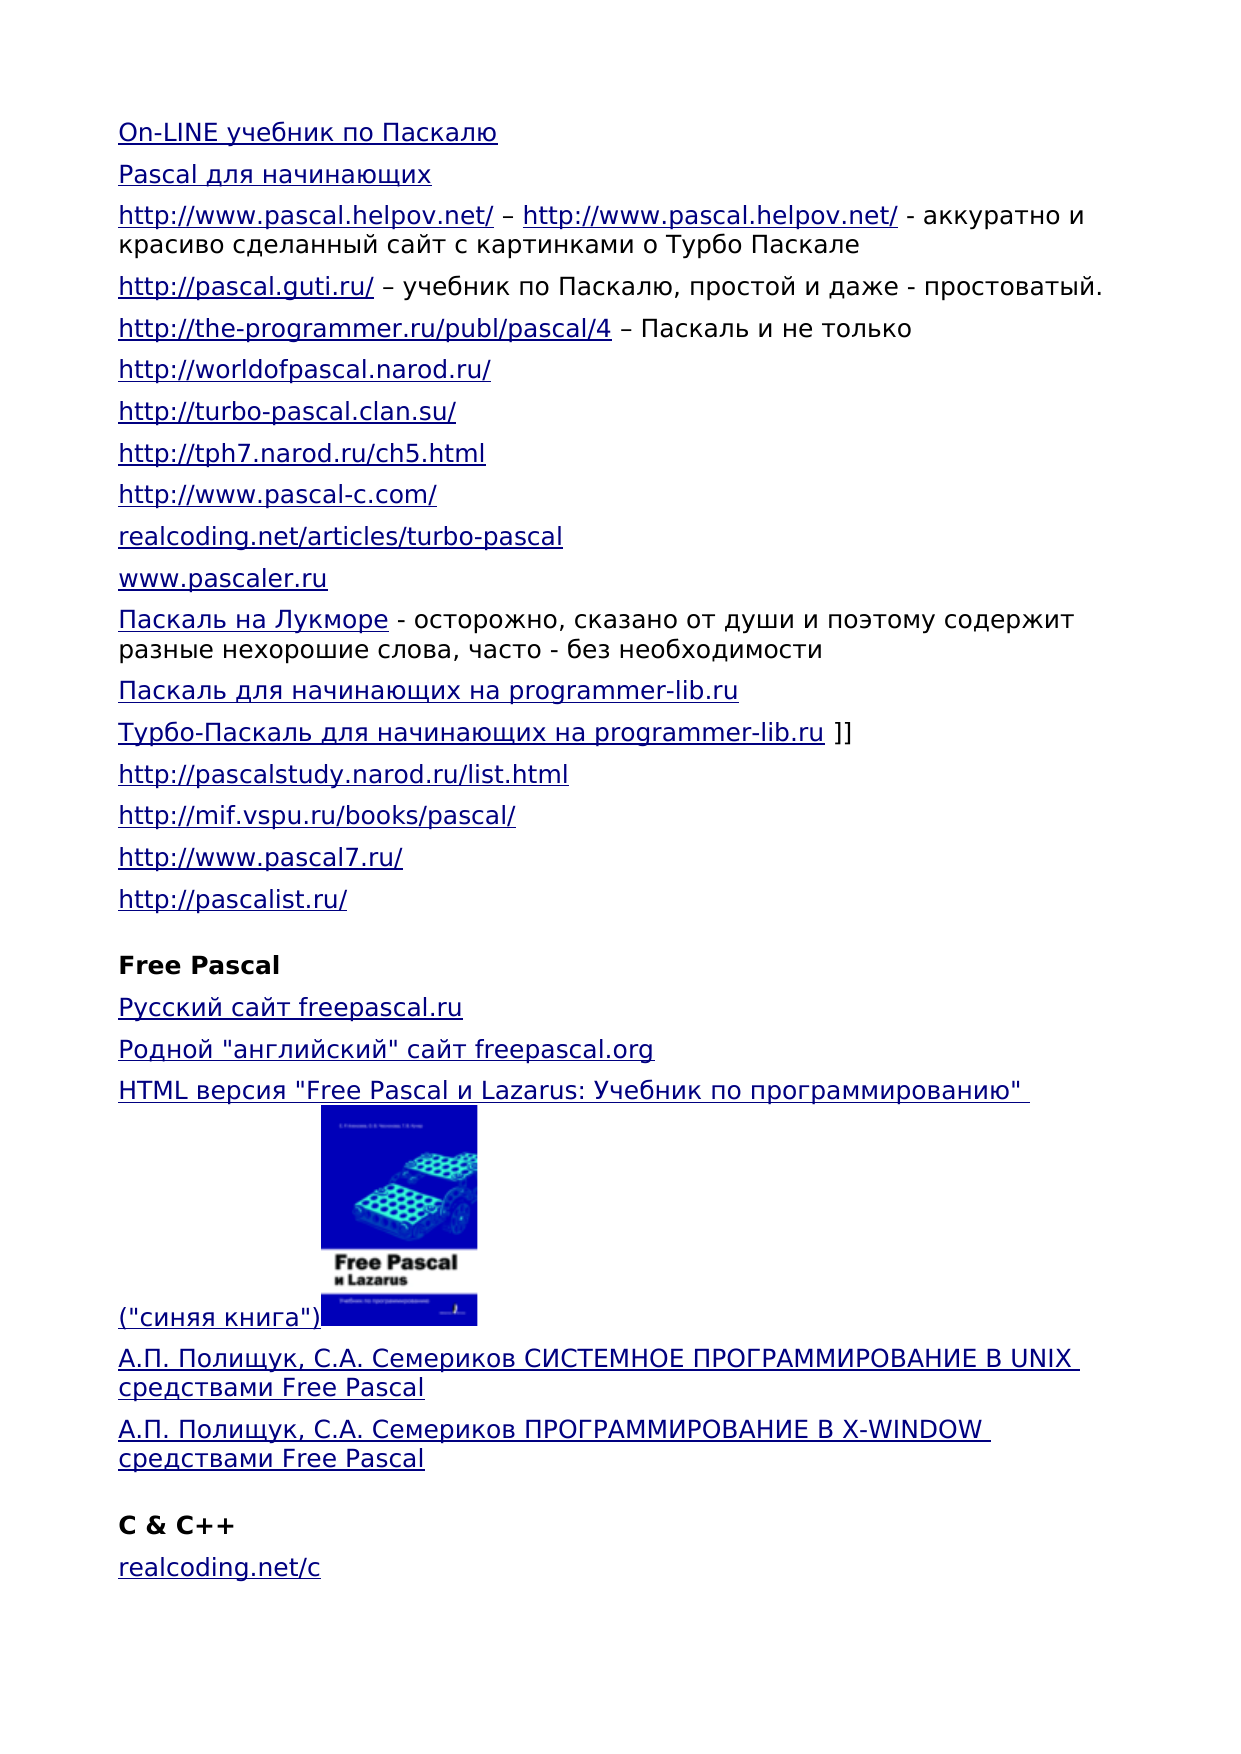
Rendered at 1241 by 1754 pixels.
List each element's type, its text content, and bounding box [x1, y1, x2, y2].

text http://pascalstudy.narod.ru/list.html [118, 760, 1122, 789]
text http://worldofpascal.narod.ru/ [118, 356, 1122, 385]
text http://turbo-pascal.clan.su/ [118, 397, 1122, 426]
text http://tph7.narod.ru/ch5.html [118, 439, 1122, 468]
text http://pascalist.ru/ [118, 885, 1122, 914]
text http://mif.vspu.ru/books/pascal/ [118, 801, 1122, 831]
text Родной "английский" сайт freepascal.org [118, 1035, 1122, 1064]
text HTML версия "Free Pascal и Lazarus: Учебник по программированию" ("синяя книга") [118, 1076, 1122, 1332]
text Турбо-Паскаль для начинающих на programmer-lib.ru ]] [118, 718, 1122, 747]
subtitle Free Pascal [118, 951, 1122, 981]
subtitle C & C++ [118, 1511, 1122, 1540]
text Pascal для начинающих [118, 160, 1122, 189]
text А.П. Полищук, С.А. Семериков СИСТЕМНОЕ ПРОГРАММИРОВАНИЕ В UNIX средствами Free Pascal [118, 1344, 1122, 1403]
text А.П. Полищук, С.А. Семериков ПРОГРАММИРОВАНИЕ В X-WINDOW средствами Free Pascal [118, 1415, 1122, 1473]
text http://the-programmer.ru/publ/pascal/4 – Паскаль и не только [118, 314, 1122, 343]
text Паскаль для начинающих на programmer-lib.ru [118, 676, 1122, 706]
text http://www.pascal-c.com/ [118, 481, 1122, 510]
text realcoding.net/articles/turbo-pascal [118, 522, 1122, 551]
text Русский сайт freepascal.ru [118, 993, 1122, 1022]
text http://pascal.guti.ru/ – учебник по Паскалю, простой и даже - простоватый. [118, 272, 1122, 301]
text http://www.pascal.helpov.net/ – http://www.pascal.helpov.net/ - аккуратно и красиво сделанный сайт с картинками о Турбо Паскале [118, 201, 1122, 260]
picture [321, 1105, 478, 1326]
text realcoding.net/c [118, 1553, 1122, 1582]
text http://www.pascal7.ru/ [118, 843, 1122, 872]
text On-LINE учебник по Паскалю [118, 118, 1122, 147]
text www.pascaler.ru [118, 564, 1122, 593]
text Паскаль на Лукморе - осторожно, сказано от души и поэтому содержит разные нехорошие слова, часто - без необходимости [118, 606, 1122, 664]
